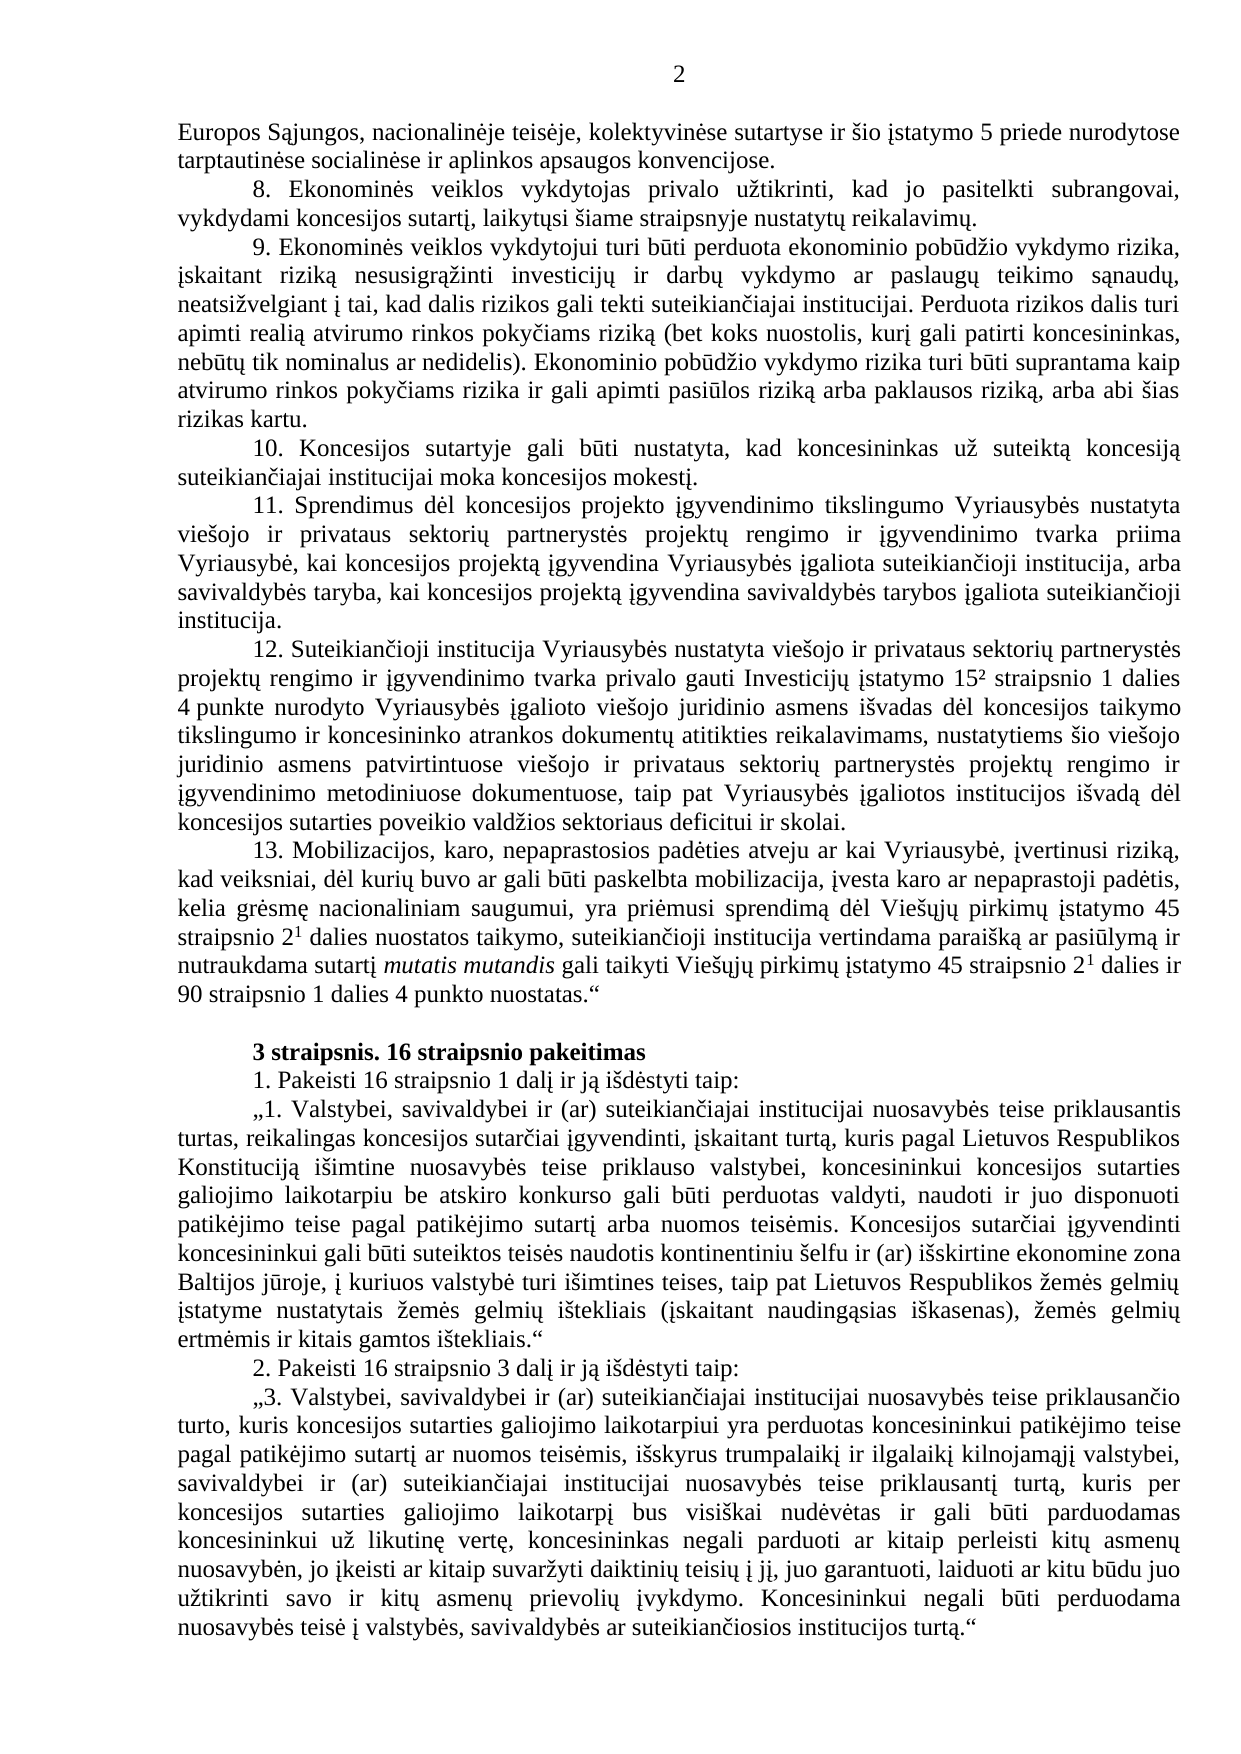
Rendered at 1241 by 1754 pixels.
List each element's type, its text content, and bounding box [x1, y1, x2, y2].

text 10. Koncesijos sutartyje gali būti nustatyta, kad koncesininkas už suteiktą koncesiją suteikiančiajai institucijai moka koncesijos mokestį. [177, 433, 1181, 490]
text 8. Ekonominės veiklos vykdytojas privalo užtikrinti, kad jo pasitelkti subrangovai, vykdydami koncesijos sutartį, laikytųsi šiame straipsnyje nustatytų reikalavimų. [177, 174, 1181, 232]
text 9. Ekonominės veiklos vykdytojui turi būti perduota ekonominio pobūdžio vykdymo rizika, įskaitant riziką nesusigrąžinti investicijų ir darbų vykdymo ar paslaugų teikimo sąnaudų, neatsižvelgiant į tai, kad dalis rizikos gali tekti suteikiančiajai institucijai. Perduota rizikos dalis turi apimti realią atvirumo rinkos pokyčiams riziką (bet koks nuostolis, kurį gali patirti koncesininkas, nebūtų tik nominalus ar nedidelis). Ekonominio pobūdžio vykdymo rizika turi būti suprantama kaip atvirumo rinkos pokyčiams rizika ir gali apimti pasiūlos riziką arba paklausos riziką, arba abi šias rizikas kartu. [177, 232, 1181, 433]
text „3. Valstybei, savivaldybei ir (ar) suteikiančiajai institucijai nuosavybės teise priklausančio turto, kuris koncesijos sutarties galiojimo laikotarpiui yra perduotas koncesininkui patikėjimo teise pagal patikėjimo sutartį ar nuomos teisėmis, išskyrus trumpalaikį ir ilgalaikį kilnojamąjį valstybei, savivaldybei ir (ar) suteikiančiajai institucijai nuosavybės teise priklausantį turtą, kuris per koncesijos sutarties galiojimo laikotarpį bus visiškai nudėvėtas ir gali būti parduodamas koncesininkui už likutinę vertę, koncesininkas negali parduoti ar kitaip perleisti kitų asmenų nuosavybėn, jo įkeisti ar kitaip suvaržyti daiktinių teisių į jį, juo garantuoti, laiduoti ar kitu būdu juo užtikrinti savo ir kitų asmenų prievolių įvykdymo. Koncesininkui negali būti perduodama nuosavybės teisė į valstybės, savivaldybės ar suteikiančiosios institucijos turtą.“ [177, 1382, 1181, 1640]
text 11. Sprendimus dėl koncesijos projekto įgyvendinimo tikslingumo Vyriausybės nustatyta viešojo ir privataus sektorių partnerystės projektų rengimo ir įgyvendinimo tvarka priima Vyriausybė, kai koncesijos projektą įgyvendina Vyriausybės įgaliota suteikiančioji institucija, arba savivaldybės taryba, kai koncesijos projektą įgyvendina savivaldybės tarybos įgaliota suteikiančioji institucija. [177, 490, 1181, 634]
text 3 straipsnis. 16 straipsnio pakeitimas [252, 1037, 1181, 1065]
text 1. Pakeisti 16 straipsnio 1 dalį ir ją išdėstyti taip: [177, 1065, 1181, 1094]
text Europos Sąjungos, nacionalinėje teisėje, kolektyvinėse sutartyse ir šio įstatymo 5 priede nurodytose tarptautinėse socialinėse ir aplinkos apsaugos konvencijose. [177, 117, 1181, 174]
text 2. Pakeisti 16 straipsnio 3 dalį ir ją išdėstyti taip: [177, 1353, 1181, 1382]
text 13. Mobilizacijos, karo, nepaprastosios padėties atveju ar kai Vyriausybė, įvertinusi riziką, kad veiksniai, dėl kurių buvo ar gali būti paskelbta mobilizacija, įvesta karo ar nepaprastoji padėtis, kelia grėsmę nacionaliniam saugumui, yra priėmusi sprendimą dėl Viešųjų pirkimų įstatymo 45 straipsnio 21 dalies nuostatos taikymo, suteikiančioji institucija vertindama paraišką ar pasiūlymą ir nutraukdama sutartį mutatis mutandis gali taikyti Viešųjų pirkimų įstatymo 45 straipsnio 21 dalies ir 90 straipsnio 1 dalies 4 punkto nuostatas.“ [177, 835, 1181, 1008]
text „1. Valstybei, savivaldybei ir (ar) suteikiančiajai institucijai nuosavybės teise priklausantis turtas, reikalingas koncesijos sutarčiai įgyvendinti, įskaitant turtą, kuris pagal Lietuvos Respublikos Konstituciją išimtine nuosavybės teise priklauso valstybei, koncesininkui koncesijos sutarties galiojimo laikotarpiu be atskiro konkurso gali būti perduotas valdyti, naudoti ir juo disponuoti patikėjimo teise pagal patikėjimo sutartį arba nuomos teisėmis. Koncesijos sutarčiai įgyvendinti koncesininkui gali būti suteiktos teisės naudotis kontinentiniu šelfu ir (ar) išskirtine ekonomine zona Baltijos jūroje, į kuriuos valstybė turi išimtines teises, taip pat Lietuvos Respublikos žemės gelmių įstatyme nustatytais žemės gelmių ištekliais (įskaitant naudingąsias iškasenas), žemės gelmių ertmėmis ir kitais gamtos ištekliais.“ [177, 1094, 1181, 1353]
text 12. Suteikiančioji institucija Vyriausybės nustatyta viešojo ir privataus sektorių partnerystės projektų rengimo ir įgyvendinimo tvarka privalo gauti Investicijų įstatymo 15² straipsnio 1 dalies 4 punkte nurodyto Vyriausybės įgalioto viešojo juridinio asmens išvadas dėl koncesijos taikymo tikslingumo ir koncesininko atrankos dokumentų atitikties reikalavimams, nustatytiems šio viešojo juridinio asmens patvirtintuose viešojo ir privataus sektorių partnerystės projektų rengimo ir įgyvendinimo metodiniuose dokumentuose, taip pat Vyriausybės įgaliotos institucijos išvadą dėl koncesijos sutarties poveikio valdžios sektoriaus deficitui ir skolai. [177, 634, 1181, 835]
